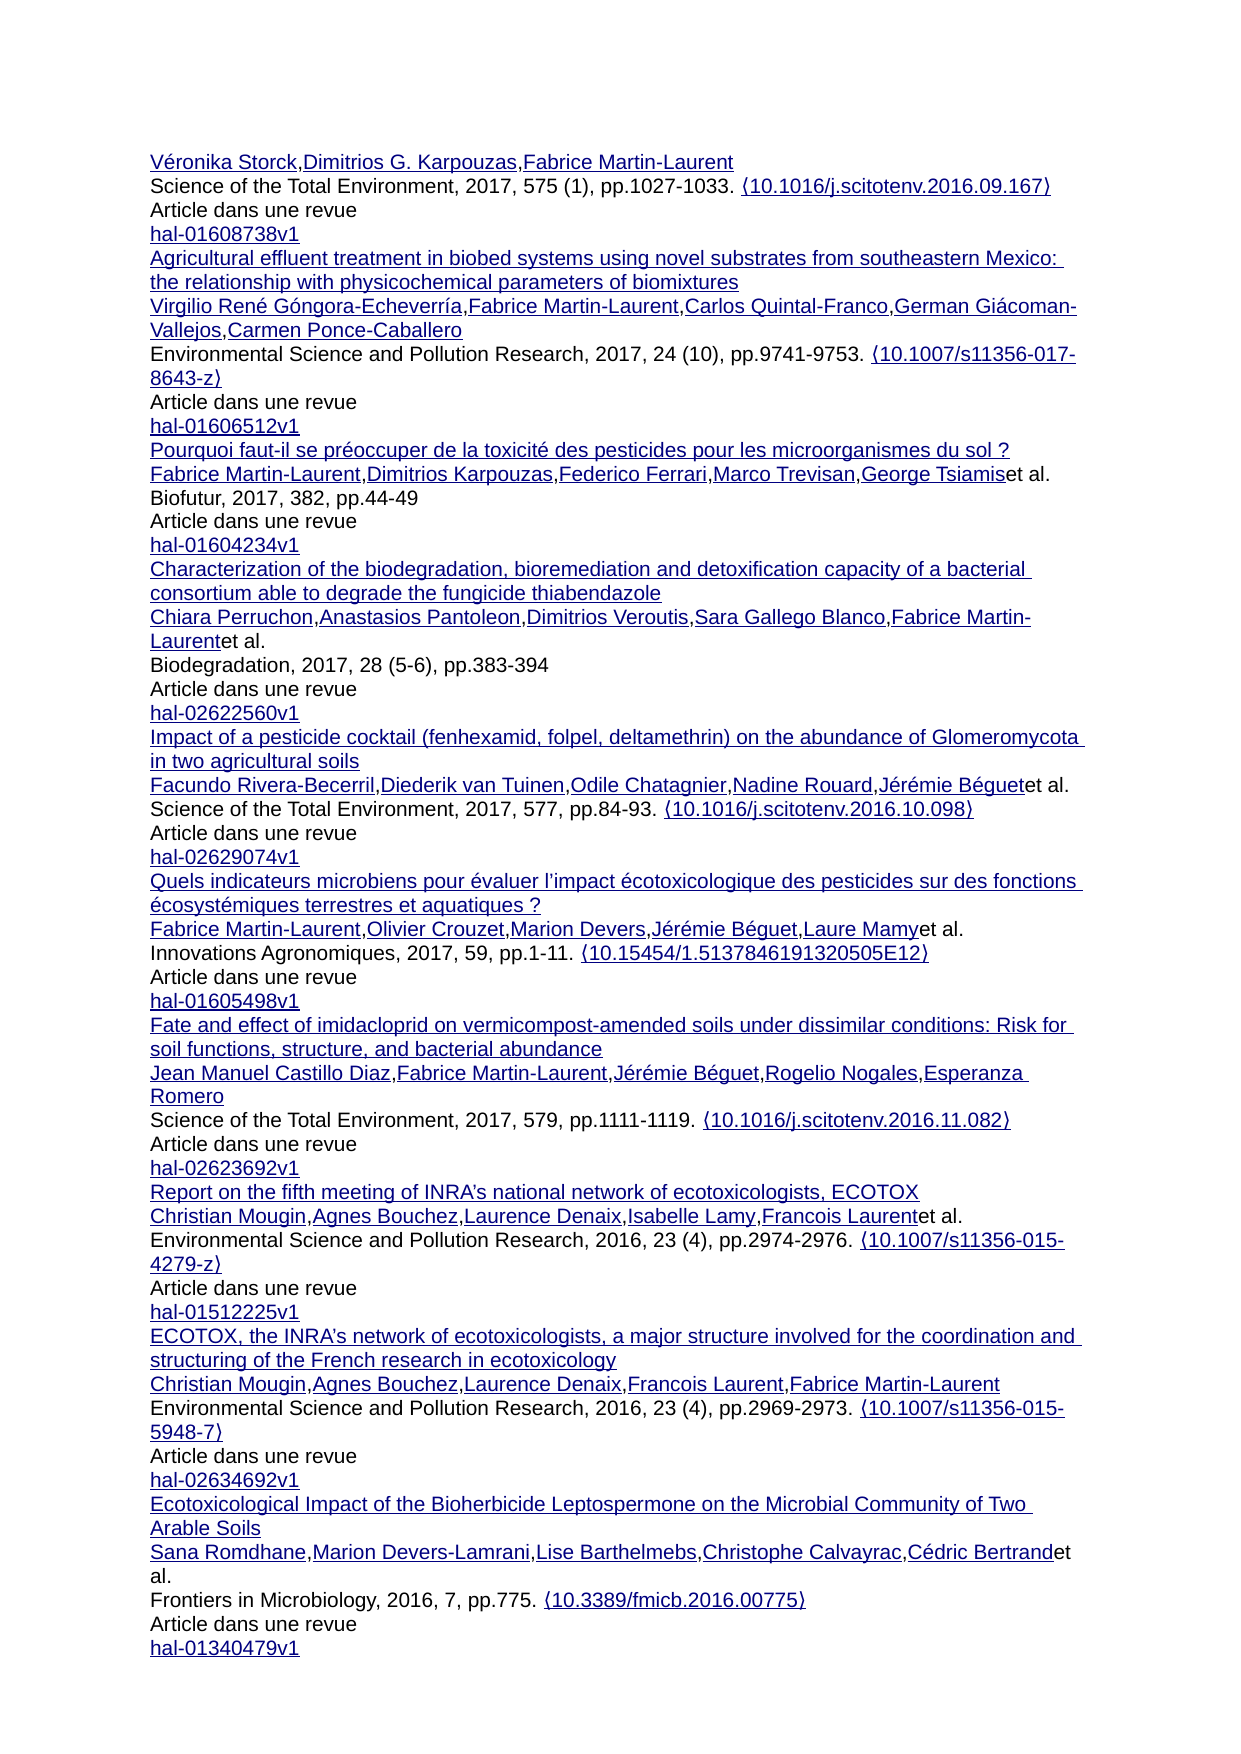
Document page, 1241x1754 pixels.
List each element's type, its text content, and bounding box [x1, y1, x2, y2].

table_cell Agricultural effluent treatment in biobed systems using novel substrates from southeastern Mexico: the relationship with physicochemical parameters of biomixtures Virgilio René Góngora-Echeverría,Fabrice Martin-Laurent,Carlos Quintal-Franco,German Giácoman-Vallejos,Carmen Ponce-Caballero Environmental Science and Pollution Research, 2017, 24 (10), pp.9741-9753. ⟨10.1007/s11356-017-8643-z⟩ Article dans une revue hal-01606512v1 [150, 246, 1090, 437]
table_cell Report on the fifth meeting of INRA’s national network of ecotoxicologists, ECOTOX Christian Mougin,Agnes Bouchez,Laurence Denaix,Isabelle Lamy,Francois Laurentet al. Environmental Science and Pollution Research, 2016, 23 (4), pp.2974-2976. ⟨10.1007/s11356-015-4279-z⟩ Article dans une revue hal-01512225v1 [150, 1180, 1090, 1324]
table_cell Quels indicateurs microbiens pour évaluer l’impact écotoxicologique des pesticides sur des fonctions écosystémiques terrestres et aquatiques ? Fabrice Martin-Laurent,Olivier Crouzet,Marion Devers,Jérémie Béguet,Laure Mamyet al. Innovations Agronomiques, 2017, 59, pp.1-11. ⟨10.15454/1.5137846191320505E12⟩ Article dans une revue hal-01605498v1 [150, 869, 1090, 1012]
table_cell Ecotoxicological Impact of the Bioherbicide Leptospermone on the Microbial Community of Two Arable Soils Sana Romdhane,Marion Devers-Lamrani,Lise Barthelmebs,Christophe Calvayrac,Cédric Bertrandet al. Frontiers in Microbiology, 2016, 7, pp.775. ⟨10.3389/fmicb.2016.00775⟩ Article dans une revue hal-01340479v1 [150, 1492, 1090, 1659]
table_cell Characterization of the biodegradation, bioremediation and detoxification capacity of a bacterial consortium able to degrade the fungicide thiabendazole Chiara Perruchon,Anastasios Pantoleon,Dimitrios Veroutis,Sara Gallego Blanco,Fabrice Martin-Laurentet al. Biodegradation, 2017, 28 (5-6), pp.383-394 Article dans une revue hal-02622560v1 [150, 557, 1090, 725]
table_cell Fate and effect of imidacloprid on vermicompost-amended soils under dissimilar conditions: Risk for soil functions, structure, and bacterial abundance Jean Manuel Castillo Diaz,Fabrice Martin-Laurent,Jérémie Béguet,Rogelio Nogales,Esperanza Romero Science of the Total Environment, 2017, 579, pp.1111-1119. ⟨10.1016/j.scitotenv.2016.11.082⟩ Article dans une revue hal-02623692v1 [150, 1013, 1090, 1180]
table_cell ECOTOX, the INRA’s network of ecotoxicologists, a major structure involved for the coordination and structuring of the French research in ecotoxicology Christian Mougin,Agnes Bouchez,Laurence Denaix,Francois Laurent,Fabrice Martin-Laurent Environmental Science and Pollution Research, 2016, 23 (4), pp.2969-2973. ⟨10.1007/s11356-015-5948-7⟩ Article dans une revue hal-02634692v1 [150, 1324, 1090, 1492]
table_cell Impact of a pesticide cocktail (fenhexamid, folpel, deltamethrin) on the abundance of Glomeromycota in two agricultural soils Facundo Rivera-Becerril,Diederik van Tuinen,Odile Chatagnier,Nadine Rouard,Jérémie Béguetet al. Science of the Total Environment, 2017, 577, pp.84-93. ⟨10.1016/j.scitotenv.2016.10.098⟩ Article dans une revue hal-02629074v1 [150, 725, 1090, 869]
table_cell Véronika Storck,Dimitrios G. Karpouzas,Fabrice Martin-Laurent Science of the Total Environment, 2017, 575 (1), pp.1027-1033. ⟨10.1016/j.scitotenv.2016.09.167⟩ Article dans une revue hal-01608738v1 [150, 150, 1090, 246]
table_cell Pourquoi faut-il se préoccuper de la toxicité des pesticides pour les microorganismes du sol ? Fabrice Martin-Laurent,Dimitrios Karpouzas,Federico Ferrari,Marco Trevisan,George Tsiamiset al. Biofutur, 2017, 382, pp.44-49 Article dans une revue hal-01604234v1 [150, 438, 1090, 557]
